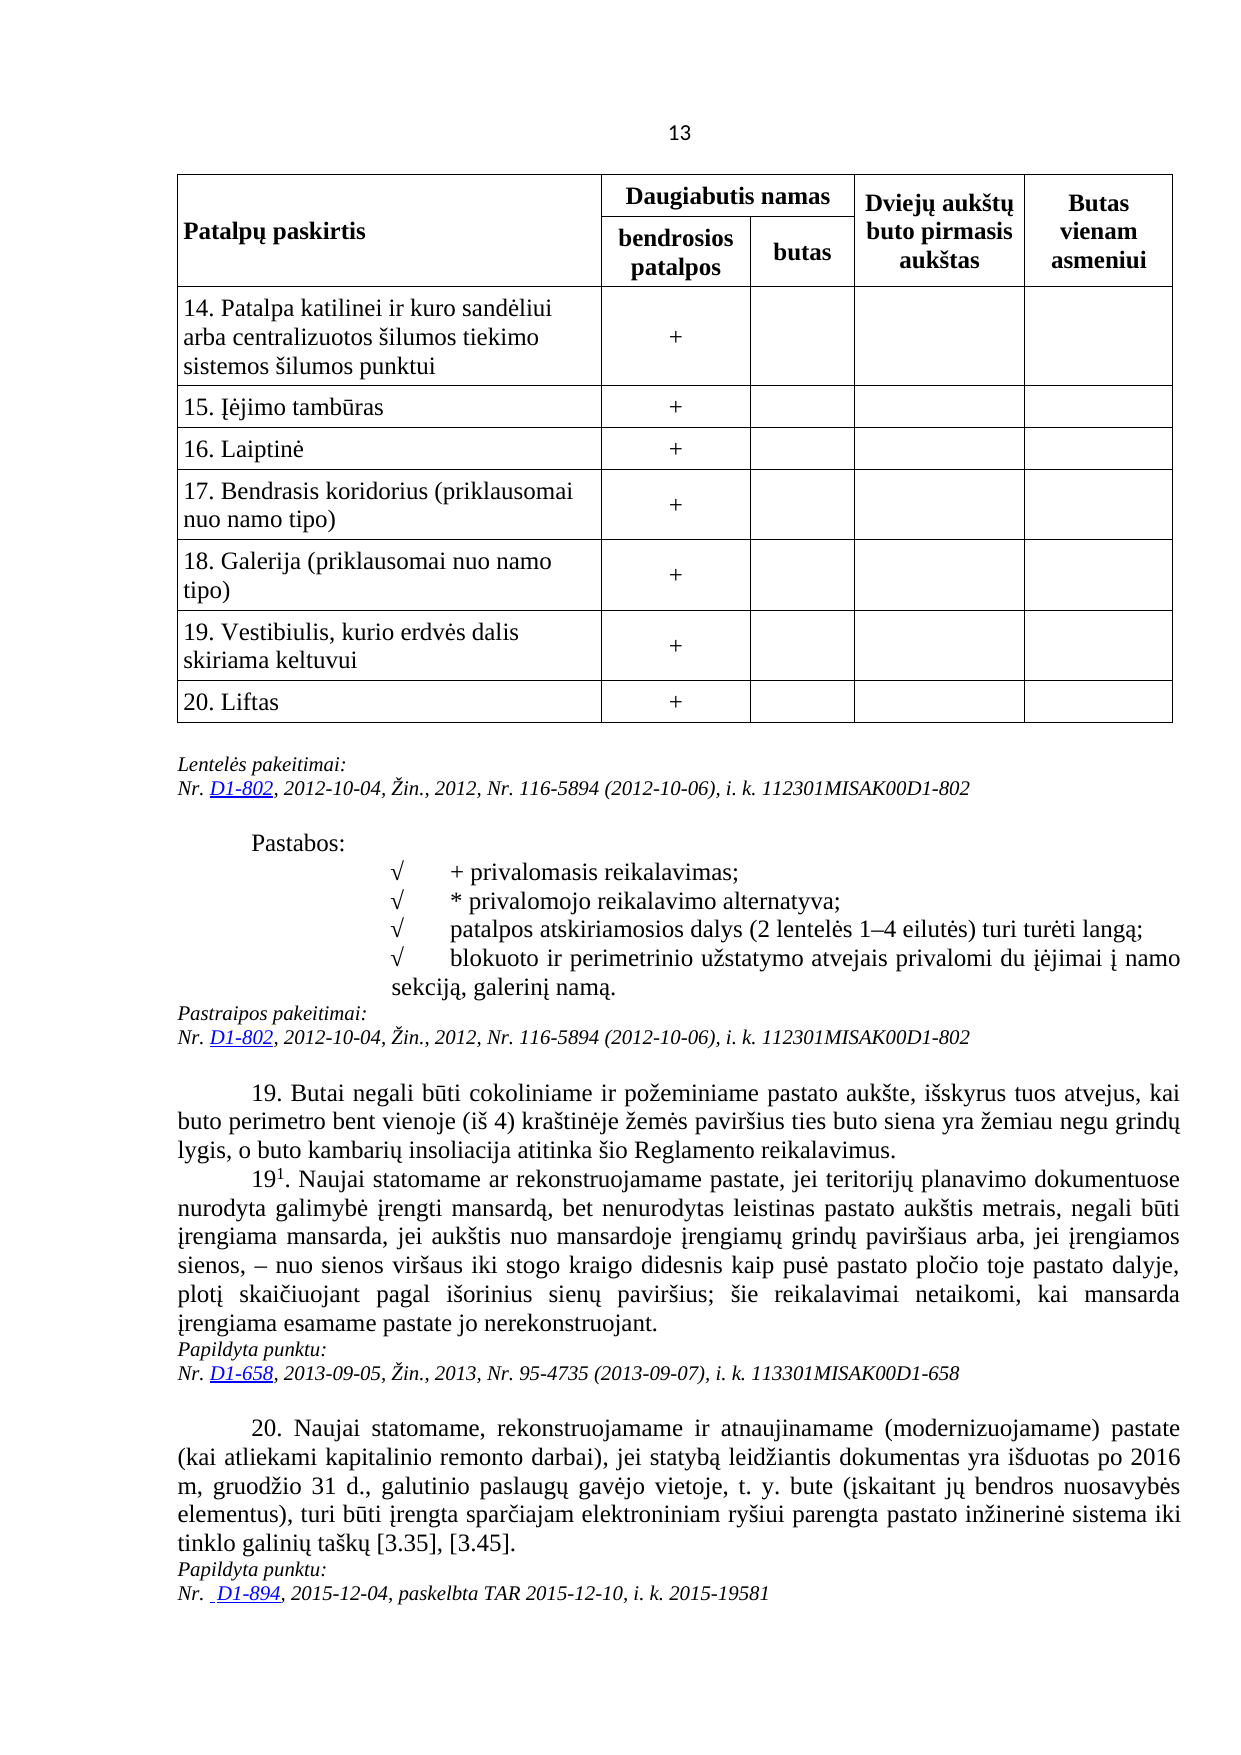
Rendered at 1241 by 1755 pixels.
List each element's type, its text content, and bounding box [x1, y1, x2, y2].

text √ * privalomojo reikalavimo alternatyva; [390, 886, 1181, 914]
table_header Butas vienam asmeniui [1025, 175, 1172, 286]
text Pastraipos pakeitimai: [177, 1001, 1181, 1025]
table_cell [751, 540, 854, 609]
table_cell [751, 386, 854, 427]
text Pastabos: [177, 828, 1181, 857]
text √ blokuoto ir perimetrinio užstatymo atvejais privalomi du įėjimai į namo sekciją, galerinį namą. [390, 943, 1181, 1001]
table_cell 18. Galerija (priklausomai nuo namo tipo) [178, 540, 601, 609]
table_cell [855, 540, 1024, 609]
text 20. Naujai statomame, rekonstruojamame ir atnaujinamame (modernizuojamame) pastate (kai atliekami kapitalinio remonto darbai), jei statybą leidžiantis dokumentas yra išduotas po 2016 m, gruodžio 31 d., galutinio paslaugų gavėjo vietoje, t. y. bute (įskaitant jų bendros nuosavybės elementus), turi būti įrengta sparčiajam elektroniniam ryšiui parengta pastato inžinerinė sistema iki tinklo galinių taškų [3.35], [3.45]. [177, 1413, 1181, 1557]
table_cell butas [751, 217, 854, 286]
table_cell 19. Vestibiulis, kurio erdvės dalis skiriama keltuvui [178, 611, 601, 680]
table_cell + [602, 470, 750, 539]
table_cell [1025, 386, 1172, 427]
text Papildyta punktu: [177, 1557, 1181, 1581]
table_cell [855, 287, 1024, 385]
text √ patalpos atskiriamosios dalys (2 lentelės 1–4 eilutės) turi turėti langą; [390, 914, 1181, 943]
table_cell 17. Bendrasis koridorius (priklausomai nuo namo tipo) [178, 470, 601, 539]
table_cell + [602, 611, 750, 680]
table_cell + [602, 287, 750, 385]
table_cell 14. Patalpa katilinei ir kuro sandėliui arba centralizuotos šilumos tiekimo sistemos šilumos punktui [178, 287, 601, 385]
table_cell [1025, 287, 1172, 385]
table_cell [751, 681, 854, 722]
table_header Patalpų paskirtis [178, 175, 601, 286]
table_cell [855, 681, 1024, 722]
table_cell [855, 611, 1024, 680]
table_cell [1025, 470, 1172, 539]
table_cell [855, 386, 1024, 427]
text Nr. D1-658, 2013-09-05, Žin., 2013, Nr. 95-4735 (2013-09-07), i. k. 113301MISAK00D1-658 [177, 1361, 1181, 1384]
table_header Dviejų aukštų buto pirmasis aukštas [855, 175, 1024, 286]
table_cell [751, 428, 854, 469]
table_cell 20. Liftas [178, 681, 601, 722]
table_cell [1025, 681, 1172, 722]
table_cell [1025, 540, 1172, 609]
table_cell [751, 470, 854, 539]
text 191. Naujai statomame ar rekonstruojamame pastate, jei teritorijų planavimo dokumentuose nurodyta galimybė įrengti mansardą, bet nenurodytas leistinas pastato aukštis metrais, negali būti įrengiama mansarda, jei aukštis nuo mansardoje įrengiamų grindų paviršiaus arba, jei įrengiamos sienos, – nuo sienos viršaus iki stogo kraigo didesnis kaip pusė pastato pločio toje pastato dalyje, plotį skaičiuojant pagal išorinius sienų paviršius; šie reikalavimai netaikomi, kai mansarda įrengiama esamame pastate jo nerekonstruojant. [177, 1164, 1181, 1336]
table_cell + [602, 540, 750, 609]
table_cell + [602, 681, 750, 722]
table_cell 15. Įėjimo tambūras [178, 386, 601, 427]
text √ + privalomasis reikalavimas; [390, 857, 1181, 886]
text Nr. D1-894, 2015-12-04, paskelbta TAR 2015-12-10, i. k. 2015-19581 [177, 1581, 1181, 1605]
table_header Daugiabutis namas [602, 175, 854, 216]
table_cell bendrosios patalpos [602, 217, 750, 286]
text Nr. D1-802, 2012-10-04, Žin., 2012, Nr. 116-5894 (2012-10-06), i. k. 112301MISAK00D1-802 [177, 776, 1181, 799]
table_cell [855, 470, 1024, 539]
table_cell 16. Laiptinė [178, 428, 601, 469]
text 19. Butai negali būti cokoliniame ir požeminiame pastato aukšte, išskyrus tuos atvejus, kai buto perimetro bent vienoje (iš 4) kraštinėje žemės paviršius ties buto siena yra žemiau negu grindų lygis, o buto kambarių insoliacija atitinka šio Reglamento reikalavimus. [177, 1078, 1181, 1164]
text Nr. D1-802, 2012-10-04, Žin., 2012, Nr. 116-5894 (2012-10-06), i. k. 112301MISAK00D1-802 [177, 1025, 1181, 1049]
table_cell [751, 287, 854, 385]
table_cell [751, 611, 854, 680]
text Papildyta punktu: [177, 1336, 1181, 1361]
text Lentelės pakeitimai: [177, 751, 1181, 776]
table_cell [1025, 611, 1172, 680]
table_cell + [602, 428, 750, 469]
table_cell [1025, 428, 1172, 469]
table_cell + [602, 386, 750, 427]
table_cell [855, 428, 1024, 469]
